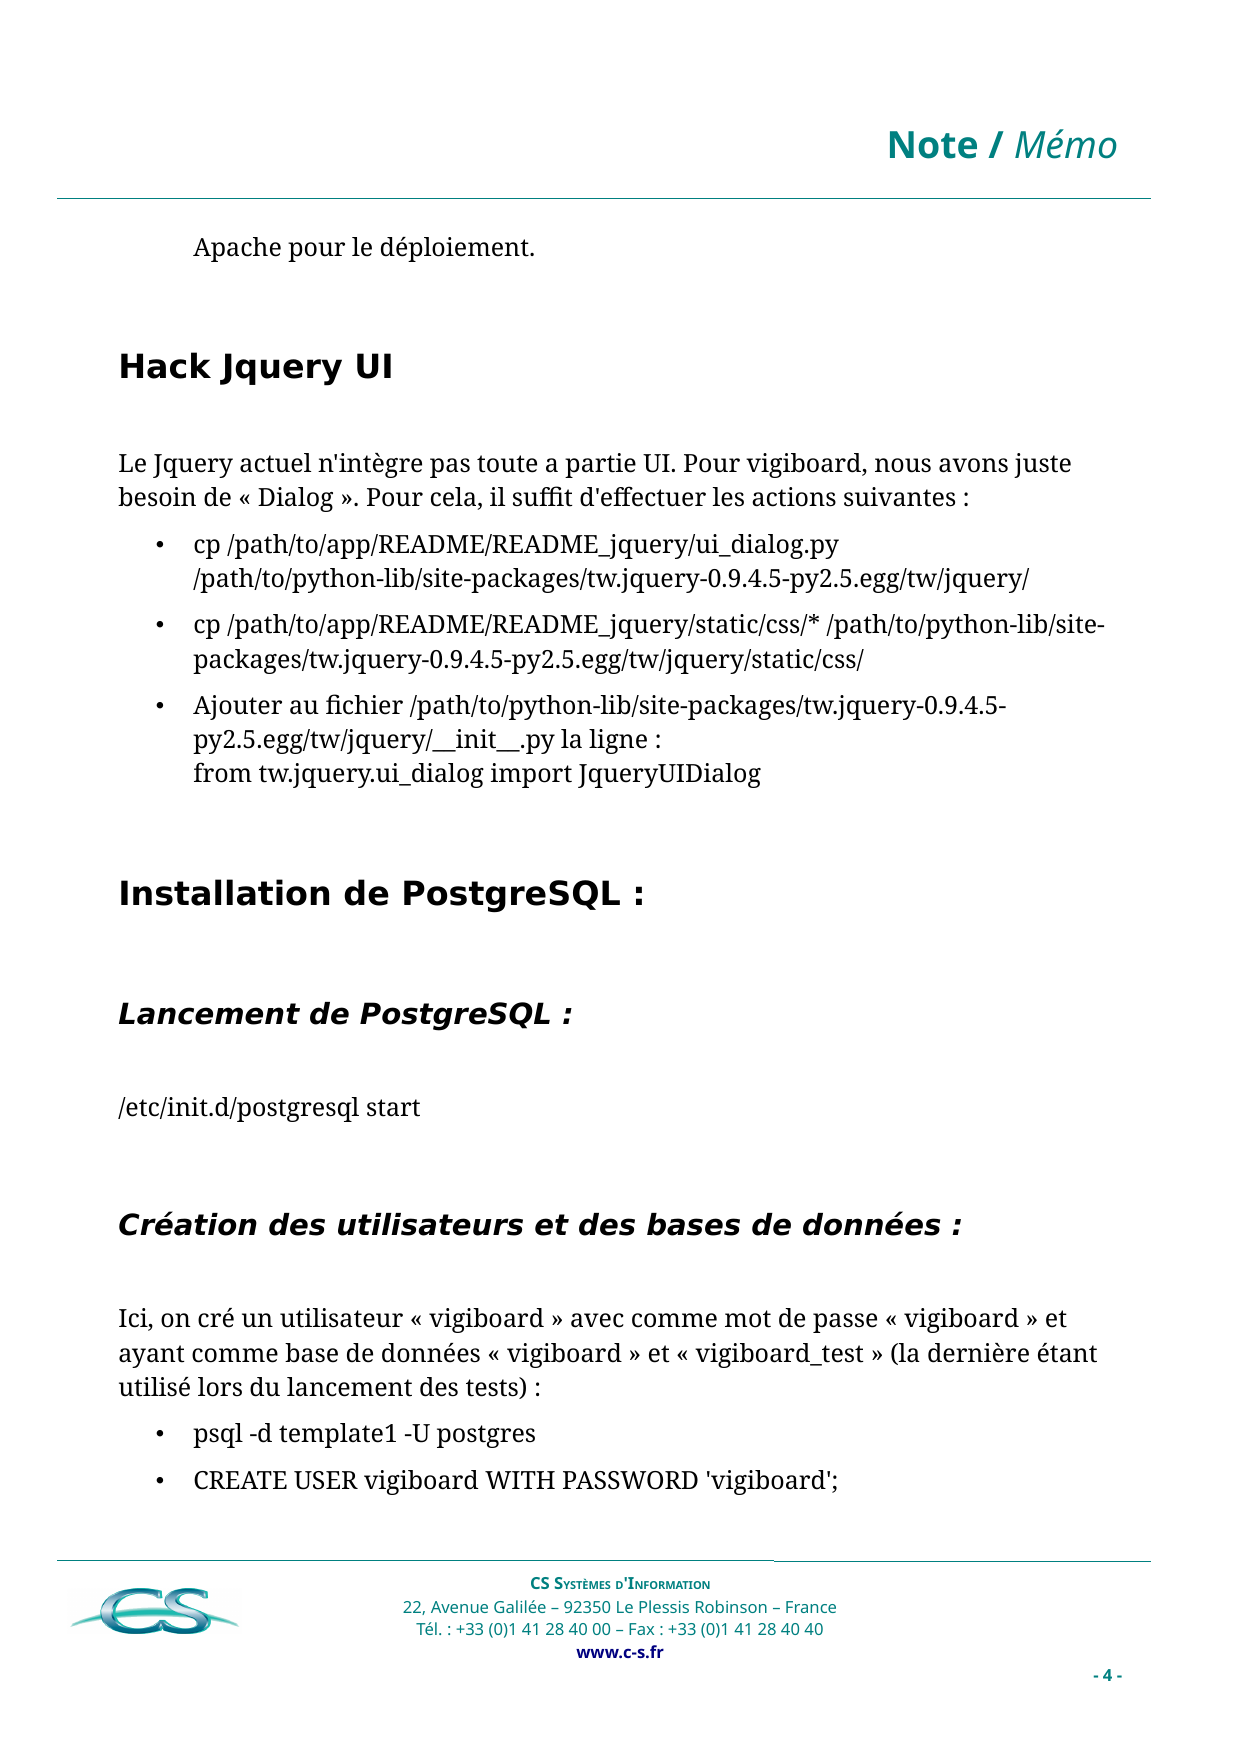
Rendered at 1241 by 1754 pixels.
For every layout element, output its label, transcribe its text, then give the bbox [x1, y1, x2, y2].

list cp /path/to/app/README/README_jquery/ui_dialog.py /path/to/python-lib/site-packages/tw.jquery-0.9.4.5-py2.5.egg/tw/jquery/ [156, 527, 1122, 595]
subtitle Création des utilisateurs et des bases de données : [118, 1208, 1122, 1242]
list Ajouter au fichier /path/to/python-lib/site-packages/tw.jquery-0.9.4.5-py2.5.egg/tw/jquery/__init__.py la ligne : from tw.jquery.ui_dialog import JqueryUIDialog [156, 688, 1122, 790]
text Le Jquery actuel n'intègre pas toute a partie UI. Pour vigiboard, nous avons juste besoin de « Dialog ». Pour cela, il suffit d'effectuer les actions suivantes : [118, 446, 1122, 514]
subtitle Lancement de PostgreSQL : [118, 997, 1122, 1031]
list Apache pour le déploiement. [156, 230, 1122, 264]
text Ici, on cré un utilisateur « vigiboard » avec comme mot de passe « vigiboard » et ayant comme base de données « vigiboard » et « vigiboard_test » (la dernière étant utilisé lors du lancement des tests) : [118, 1301, 1122, 1403]
list psql -d template1 -U postgres [156, 1416, 1122, 1450]
subtitle Installation de PostgreSQL : [118, 874, 1122, 913]
subtitle Hack Jquery UI [118, 348, 1122, 387]
list cp /path/to/app/README/README_jquery/static/css/* /path/to/python-lib/site-packages/tw.jquery-0.9.4.5-py2.5.egg/tw/jquery/static/css/ [156, 607, 1122, 675]
picture [67, 1588, 242, 1634]
list CREATE USER vigiboard WITH PASSWORD 'vigiboard'; [156, 1462, 1122, 1496]
text /etc/init.d/postgresql start [118, 1090, 1122, 1124]
